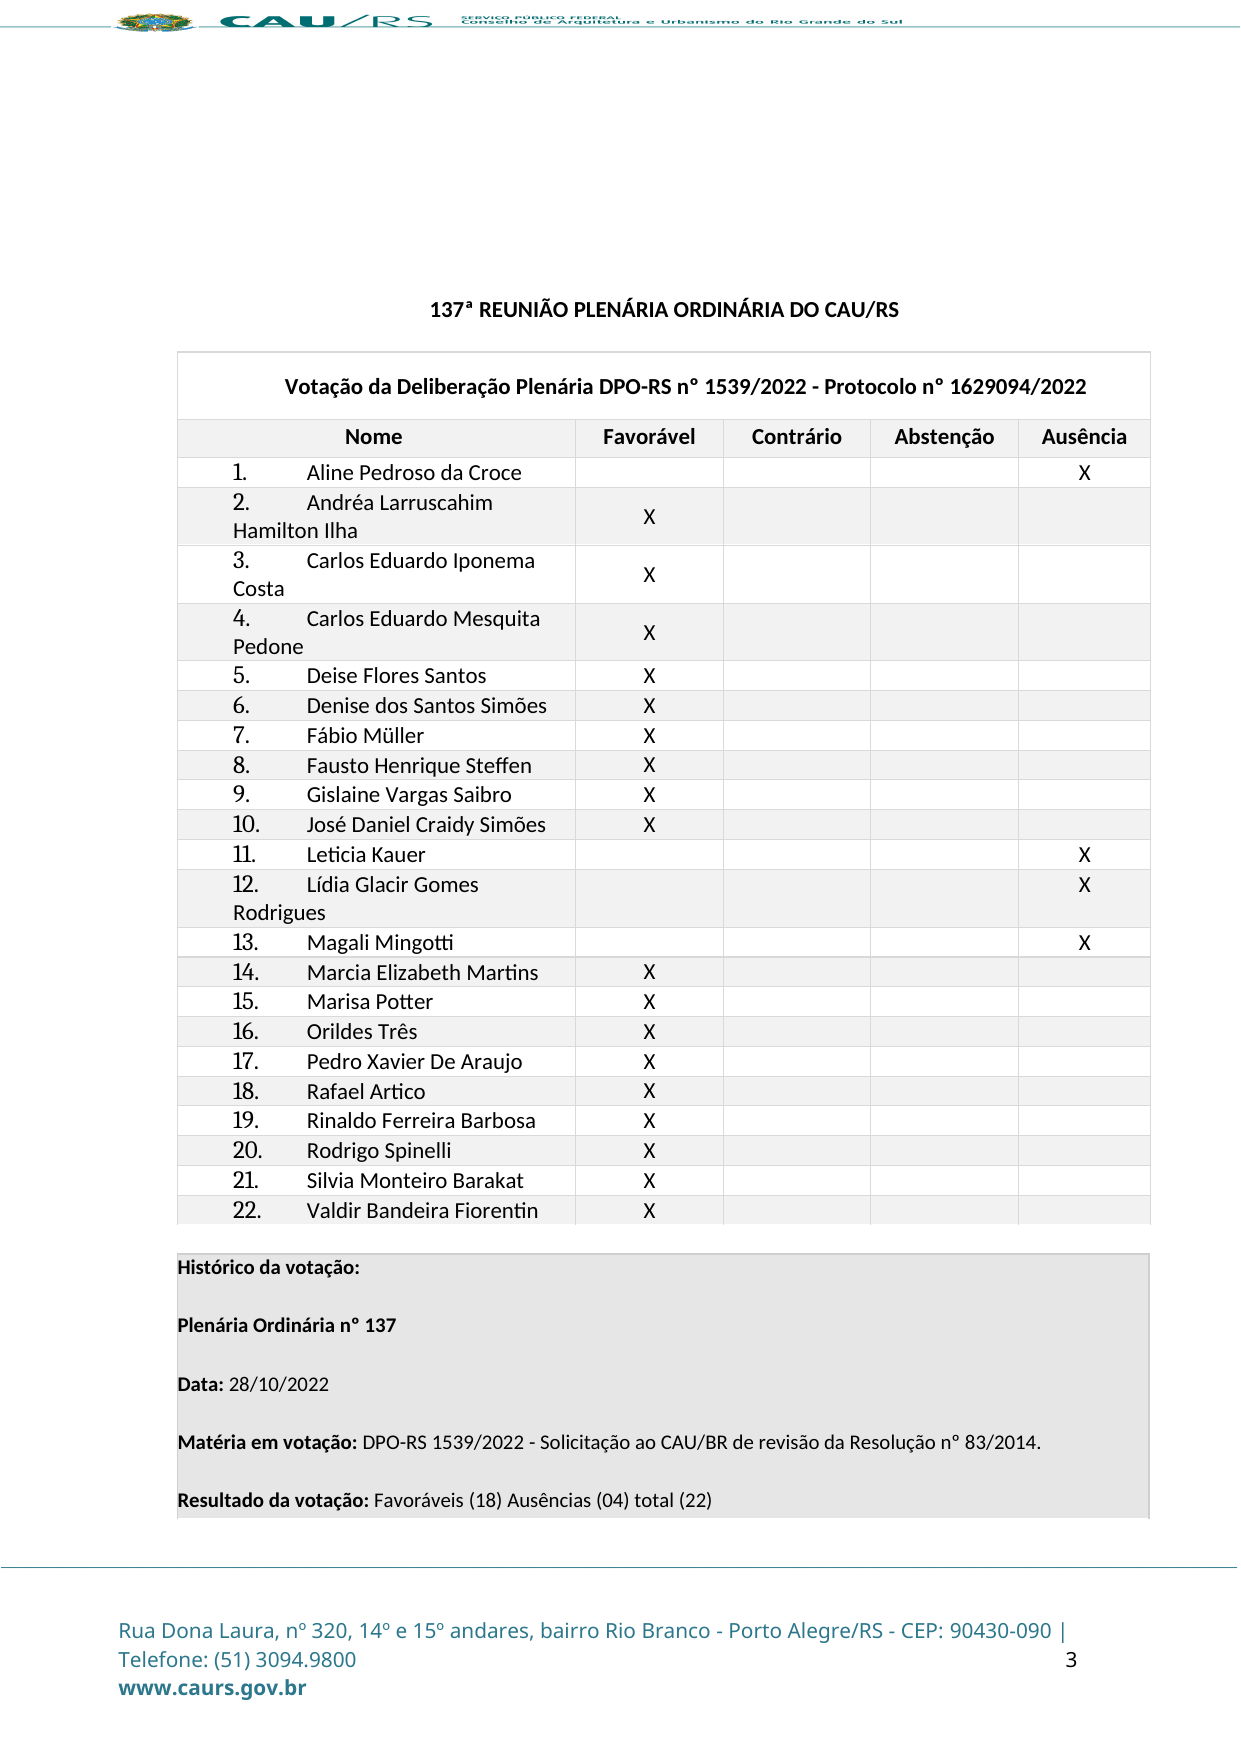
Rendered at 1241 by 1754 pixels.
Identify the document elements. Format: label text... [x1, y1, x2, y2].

table_cell X [1019, 458, 1150, 487]
table_cell Plenária Ordinária nº 137 [178, 1313, 1148, 1371]
table_cell X [576, 1166, 723, 1195]
table_cell [724, 458, 870, 487]
table_cell X [576, 780, 723, 809]
table_cell X [576, 958, 723, 986]
table_cell [1019, 691, 1150, 720]
table_cell [724, 810, 870, 839]
table_cell Carlos Eduardo Mesquita Pedone [178, 604, 575, 660]
table_cell [724, 1136, 870, 1165]
table_cell [871, 488, 1018, 544]
table_cell [724, 1166, 870, 1195]
table_cell [724, 1196, 870, 1224]
table_cell Denise dos Santos Simões [178, 691, 575, 720]
table_cell Ausência [1019, 420, 1150, 457]
table_cell [1019, 604, 1150, 660]
table_cell [724, 780, 870, 809]
table_cell [1019, 661, 1150, 690]
table_cell Rodrigo Spinelli [178, 1136, 575, 1165]
table_cell Carlos Eduardo Iponema Costa [178, 546, 575, 602]
table_cell [724, 1047, 870, 1076]
table_cell [871, 810, 1018, 839]
table_cell X [576, 1136, 723, 1165]
table_cell Deise Flores Santos [178, 661, 575, 690]
table_cell [871, 870, 1018, 927]
table_cell [1019, 987, 1150, 1016]
table_cell [1019, 1017, 1150, 1046]
table_cell [1019, 780, 1150, 809]
table_header Votação da Deliberação Plenária DPO-RS nº 1539/2022 - Protocolo nº 1629094/2022 [178, 353, 1150, 418]
table_cell Silvia Monteiro Barakat [178, 1166, 575, 1195]
table_cell Favorável [576, 420, 723, 457]
table_cell X [576, 751, 723, 779]
table_cell Fausto Henrique Steffen [178, 751, 575, 779]
table_cell Data: 28/10/2022 Matéria em votação: DPO-RS 1539/2022 - Solicitação ao CAU/BR de revisão da Resolução nº 83/2014. [178, 1371, 1148, 1487]
table_cell X [1019, 928, 1150, 956]
table_cell Aline Pedroso da Croce [178, 458, 575, 487]
table_cell X [576, 810, 723, 839]
table_cell [576, 840, 723, 869]
table_cell Resultado da votação: Favoráveis (18) Ausências (04) total (22) [178, 1487, 1148, 1518]
table_cell X [576, 604, 723, 660]
table_cell [871, 458, 1018, 487]
table_cell [1018, 1225, 1151, 1253]
table_cell X [576, 1106, 723, 1135]
table_cell Nome [178, 420, 575, 457]
table_cell X [1019, 840, 1150, 869]
table_cell X [576, 546, 723, 602]
table_cell [1019, 1196, 1150, 1224]
table_cell X [576, 987, 723, 1016]
table_cell [871, 546, 1018, 602]
table_cell Leticia Kauer [178, 840, 575, 869]
table_cell [1019, 1047, 1150, 1076]
table_cell [724, 604, 870, 660]
table_cell [871, 1047, 1018, 1076]
table_cell Fábio Müller [178, 721, 575, 749]
table_cell X [576, 721, 723, 749]
table_cell [871, 721, 1018, 749]
table_cell [576, 870, 723, 927]
table_cell José Daniel Craidy Simões [178, 810, 575, 839]
table_cell Pedro Xavier De Araujo [178, 1047, 575, 1076]
table_cell [1019, 1136, 1150, 1165]
text 137ª REUNIÃO PLENÁRIA ORDINÁRIA DO CAU/RS [177, 295, 1152, 323]
table_cell Lídia Glacir Gomes Rodrigues [178, 870, 575, 927]
table_cell [871, 780, 1018, 809]
table_cell [576, 458, 723, 487]
table_cell [1019, 1166, 1150, 1195]
table_cell [871, 1225, 1018, 1253]
table_cell [871, 958, 1018, 986]
table_cell [871, 1136, 1018, 1165]
table_cell Magali Mingotti [178, 928, 575, 956]
table_cell Contrário [724, 420, 870, 457]
table_cell [1019, 488, 1150, 544]
table_cell [576, 928, 723, 956]
table_cell X [576, 488, 723, 544]
table_cell [871, 928, 1018, 956]
table_cell Abstenção [871, 420, 1018, 457]
table_cell Andréa Larruscahim Hamilton Ilha [178, 488, 575, 544]
table_cell Marisa Potter [178, 987, 575, 1016]
table_cell [724, 691, 870, 720]
table_cell [1019, 721, 1150, 749]
table_cell [724, 661, 870, 690]
table_cell X [576, 1017, 723, 1046]
table_cell X [576, 1077, 723, 1105]
table_cell [871, 1017, 1018, 1046]
table_cell X [576, 1047, 723, 1076]
table_cell [724, 1106, 870, 1135]
table_cell [871, 661, 1018, 690]
table_cell X [576, 1196, 723, 1224]
table_cell [723, 1225, 871, 1253]
table_cell [724, 958, 870, 986]
table_cell Rinaldo Ferreira Barbosa [178, 1106, 575, 1135]
table_cell [724, 840, 870, 869]
table_cell [1019, 958, 1150, 986]
table_cell Gislaine Vargas Saibro [178, 780, 575, 809]
table_cell [724, 546, 870, 602]
table_cell [724, 488, 870, 544]
table_cell [1019, 810, 1150, 839]
table_cell [724, 928, 870, 956]
table_cell [871, 840, 1018, 869]
table_cell [724, 987, 870, 1016]
table_cell [871, 987, 1018, 1016]
table_cell Valdir Bandeira Fiorentin [178, 1196, 575, 1224]
table_cell [871, 1077, 1018, 1105]
table_cell [871, 604, 1018, 660]
table_cell Rafael Artico [178, 1077, 575, 1105]
table_cell X [1019, 870, 1150, 927]
table_cell [724, 1017, 870, 1046]
table_cell [1019, 1077, 1150, 1105]
table_cell [871, 691, 1018, 720]
table_cell [724, 870, 870, 927]
table_cell X [576, 691, 723, 720]
table_cell X [576, 661, 723, 690]
table_cell [871, 1166, 1018, 1195]
table_cell Orildes Três [178, 1017, 575, 1046]
table_cell Marcia Elizabeth Martins [178, 958, 575, 986]
table_cell [724, 1077, 870, 1105]
table_cell [177, 1225, 723, 1253]
table_cell [871, 1196, 1018, 1224]
table_cell [1019, 1106, 1150, 1135]
table_cell [1019, 546, 1150, 602]
table_cell [724, 751, 870, 779]
table_cell [871, 751, 1018, 779]
table_header Histórico da votação: [178, 1255, 1148, 1313]
table_cell [1019, 751, 1150, 779]
table_cell [724, 721, 870, 749]
table_cell [871, 1106, 1018, 1135]
